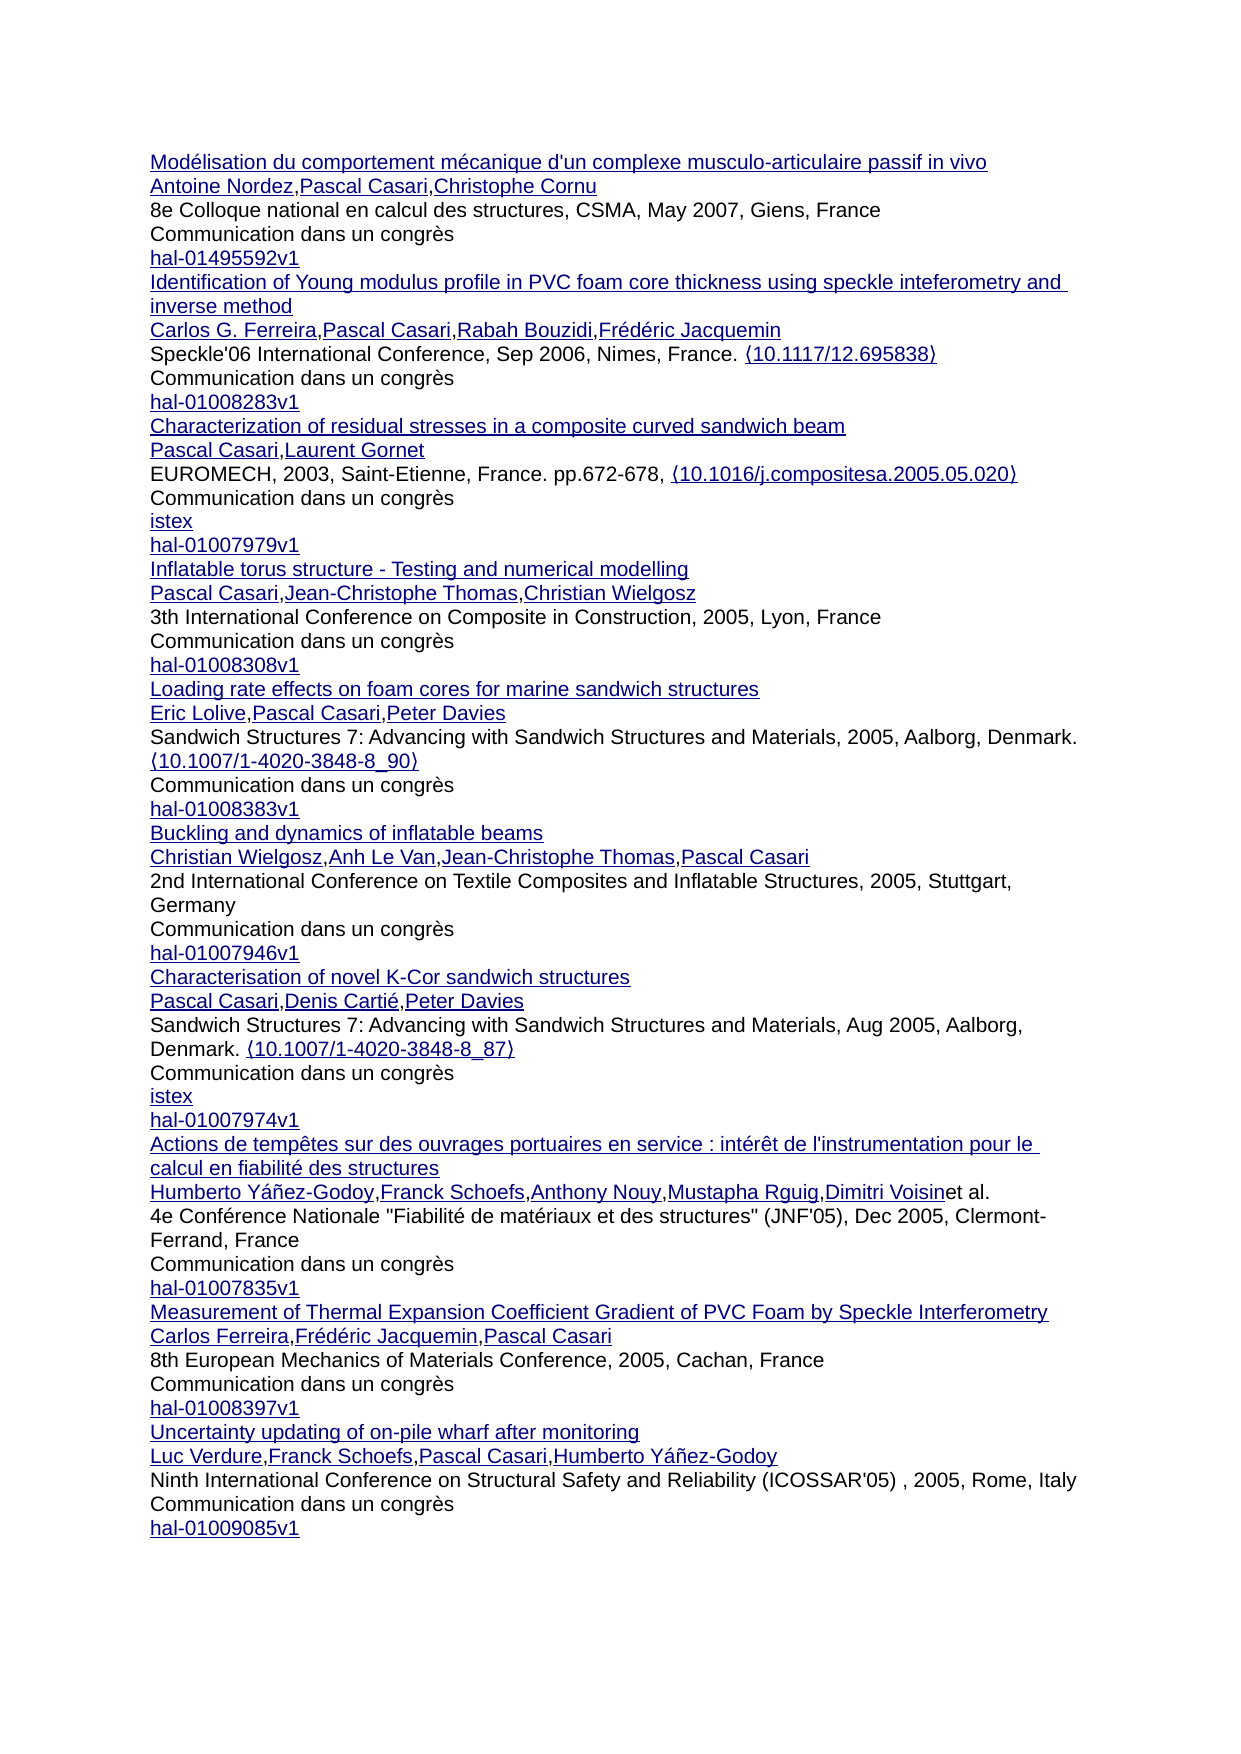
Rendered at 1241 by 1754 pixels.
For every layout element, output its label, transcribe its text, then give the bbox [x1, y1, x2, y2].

table_cell Characterisation of novel K-Cor sandwich structures Pascal Casari,Denis Cartié,Peter Davies Sandwich Structures 7: Advancing with Sandwich Structures and Materials, Aug 2005, Aalborg, Denmark. ⟨10.1007/1-4020-3848-8_87⟩ Communication dans un congrès istex hal-01007974v1 [150, 965, 1090, 1132]
table_cell Actions de tempêtes sur des ouvrages portuaires en service : intérêt de l'instrumentation pour le calcul en fiabilité des structures Humberto Yáñez-Godoy,Franck Schoefs,Anthony Nouy,Mustapha Rguig,Dimitri Voisinet al. 4e Conférence Nationale "Fiabilité de matériaux et des structures" (JNF'05), Dec 2005, Clermont-Ferrand, France Communication dans un congrès hal-01007835v1 [150, 1132, 1090, 1300]
table_cell Identification of Young modulus profile in PVC foam core thickness using speckle inteferometry and inverse method Carlos G. Ferreira,Pascal Casari,Rabah Bouzidi,Frédéric Jacquemin Speckle'06 International Conference, Sep 2006, Nimes, France. ⟨10.1117/12.695838⟩ Communication dans un congrès hal-01008283v1 [150, 270, 1090, 413]
table_cell Modélisation du comportement mécanique d'un complexe musculo-articulaire passif in vivo Antoine Nordez,Pascal Casari,Christophe Cornu 8e Colloque national en calcul des structures, CSMA, May 2007, Giens, France Communication dans un congrès hal-01495592v1 [150, 150, 1090, 270]
table_cell Buckling and dynamics of inflatable beams Christian Wielgosz,Anh Le Van,Jean-Christophe Thomas,Pascal Casari 2nd International Conference on Textile Composites and Inflatable Structures, 2005, Stuttgart, Germany Communication dans un congrès hal-01007946v1 [150, 821, 1090, 964]
table_cell Loading rate effects on foam cores for marine sandwich structures Eric Lolive,Pascal Casari,Peter Davies Sandwich Structures 7: Advancing with Sandwich Structures and Materials, 2005, Aalborg, Denmark. ⟨10.1007/1-4020-3848-8_90⟩ Communication dans un congrès hal-01008383v1 [150, 677, 1090, 821]
table_cell Characterization of residual stresses in a composite curved sandwich beam Pascal Casari,Laurent Gornet EUROMECH, 2003, Saint-Etienne, France. pp.672-678, ⟨10.1016/j.compositesa.2005.05.020⟩ Communication dans un congrès istex hal-01007979v1 [150, 414, 1090, 557]
table_cell Uncertainty updating of on-pile wharf after monitoring Luc Verdure,Franck Schoefs,Pascal Casari,Humberto Yáñez-Godoy Ninth International Conference on Structural Safety and Reliability (ICOSSAR'05) , 2005, Rome, Italy Communication dans un congrès hal-01009085v1 [150, 1420, 1090, 1539]
table_cell Measurement of Thermal Expansion Coefficient Gradient of PVC Foam by Speckle Interferometry Carlos Ferreira,Frédéric Jacquemin,Pascal Casari 8th European Mechanics of Materials Conference, 2005, Cachan, France Communication dans un congrès hal-01008397v1 [150, 1300, 1090, 1420]
table_cell Inflatable torus structure - Testing and numerical modelling Pascal Casari,Jean-Christophe Thomas,Christian Wielgosz 3th International Conference on Composite in Construction, 2005, Lyon, France Communication dans un congrès hal-01008308v1 [150, 557, 1090, 677]
